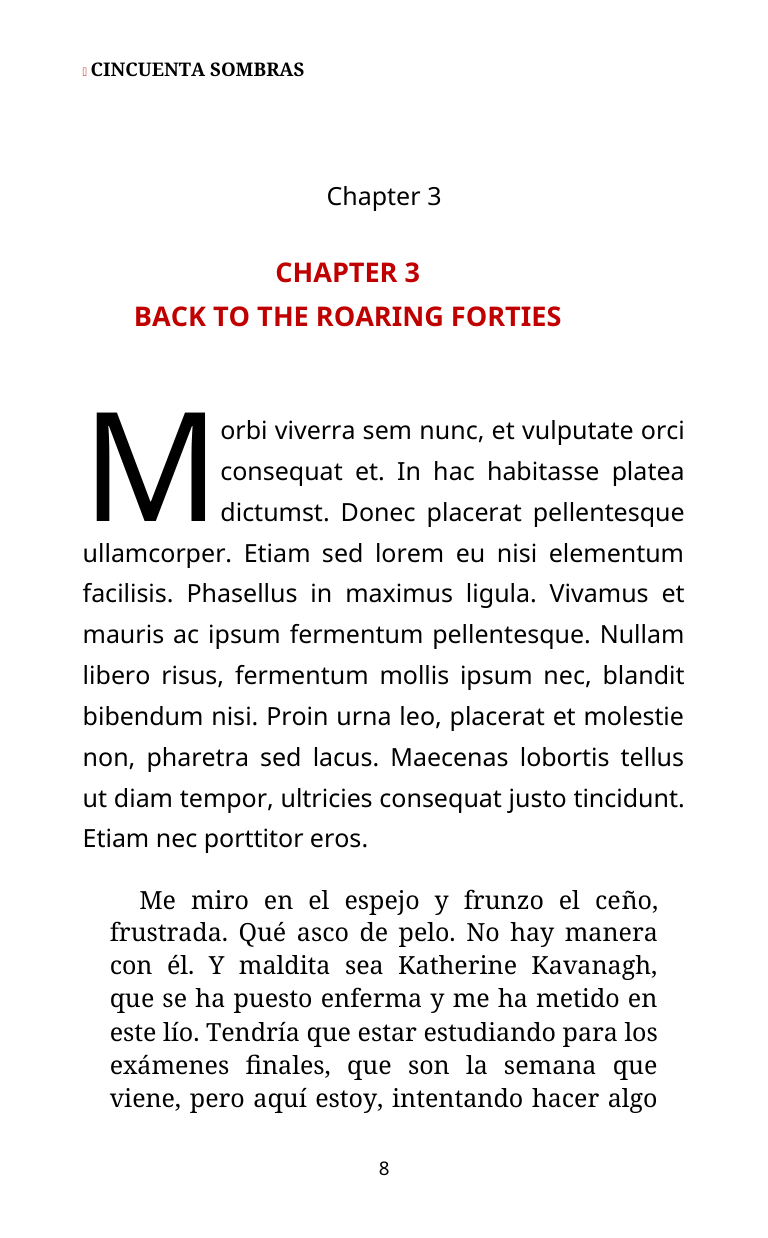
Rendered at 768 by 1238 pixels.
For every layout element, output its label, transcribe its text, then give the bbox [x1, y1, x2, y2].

subtitle BACK TO THE ROARING FORTIES [82, 253, 685, 334]
text Chapter 3 [82, 178, 685, 212]
text Morbi viverra sem nunc, et vulputate orci consequat et. In hac habitasse platea dictumst. Donec placerat pellentesque ullamcorper. Etiam sed lorem eu nisi elementum facilisis. Phasellus in maximus ligula. Vivamus et mauris ac ipsum fermentum pellentesque. Nullam libero risus, fermentum mollis ipsum nec, blandit bibendum nisi. Proin urna leo, placerat et molestie non, pharetra sed lacus. Maecenas lobortis tellus ut diam tempor, ultricies consequat justo tincidunt. Etiam nec porttitor eros. [82, 413, 685, 855]
text Me miro en el espejo y frunzo el ceño, frustrada. Qué asco de pelo. No hay manera con él. Y maldita sea Katherine Kavanagh, que se ha puesto enferma y me ha metido en este lío. Tendría que estar estudiando para los exámenes finales, que son la semana que viene, pero aquí estoy, intentando hacer algo [109, 883, 658, 1114]
